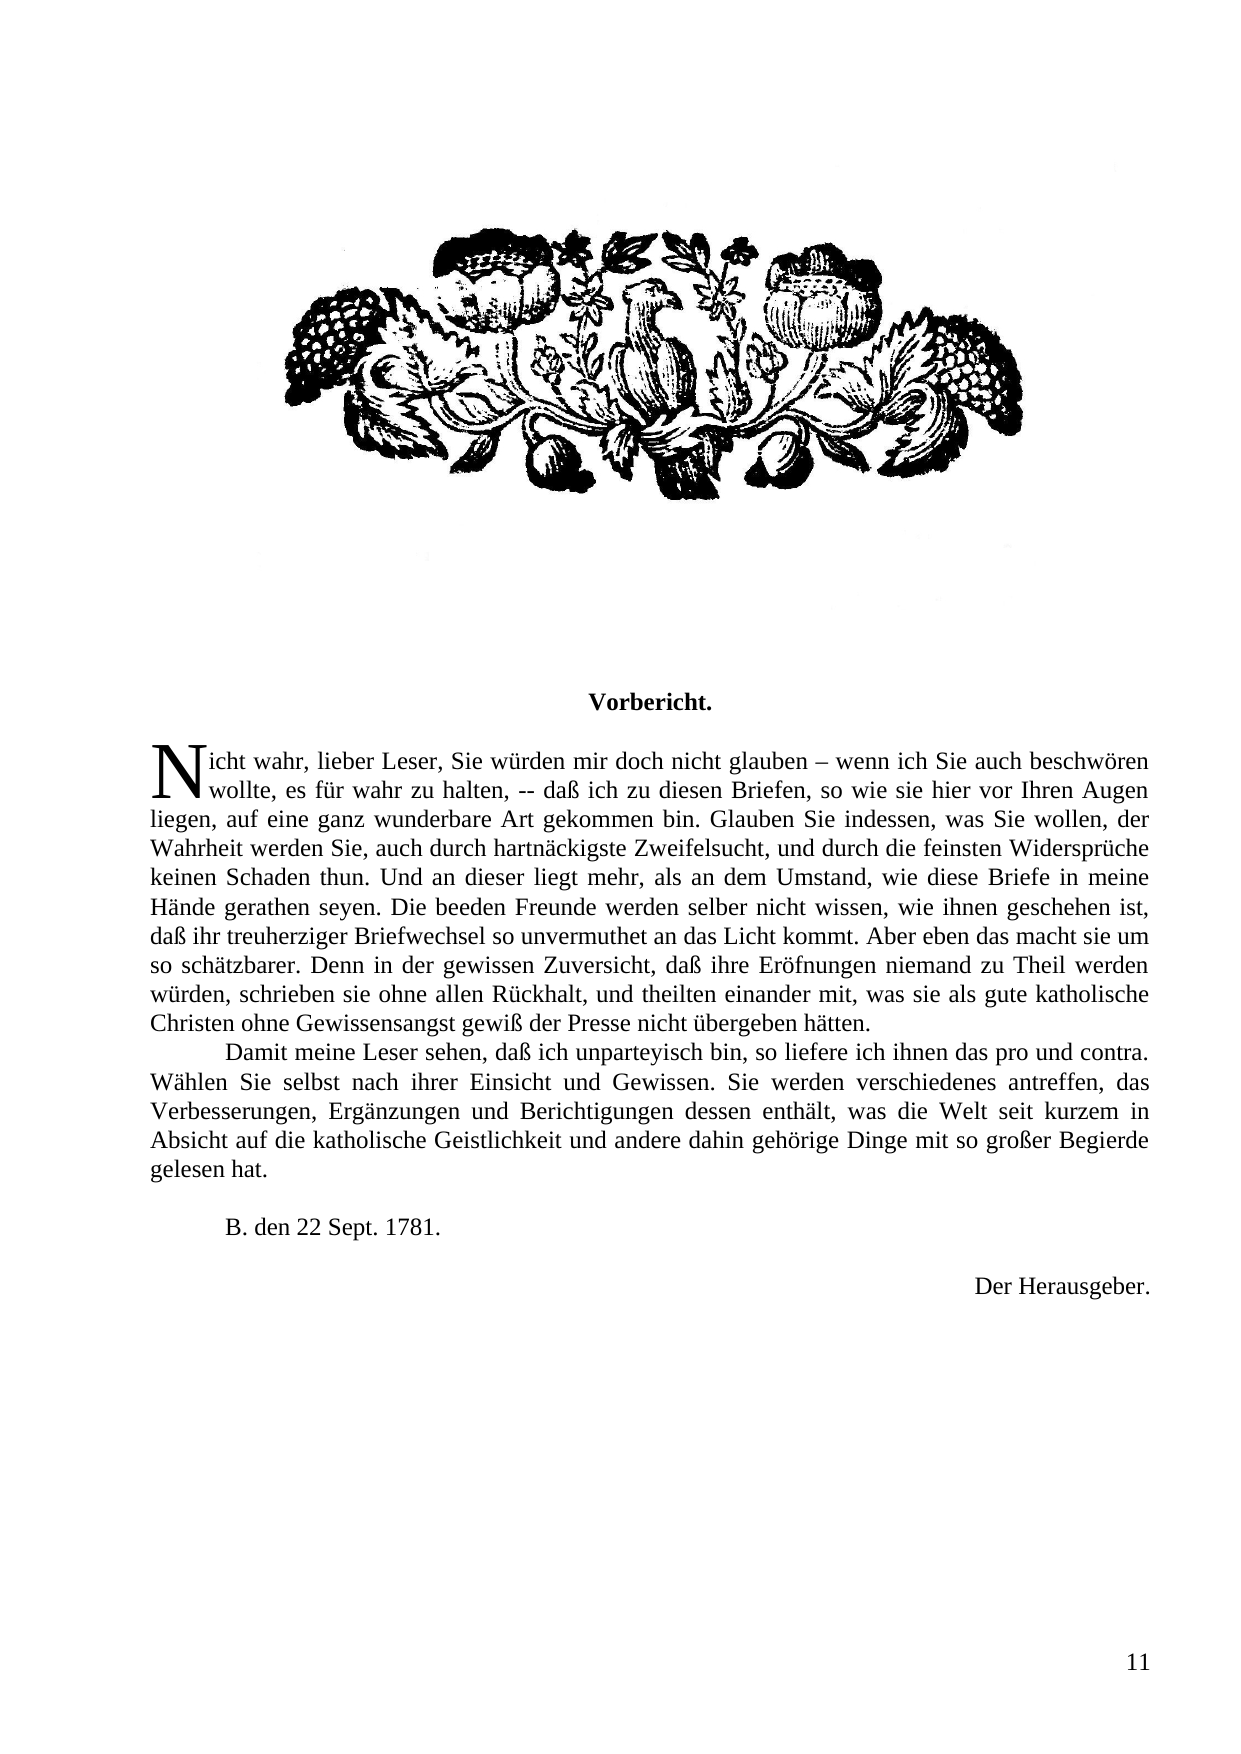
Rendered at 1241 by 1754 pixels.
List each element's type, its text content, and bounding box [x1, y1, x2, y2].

text Damit meine Leser sehen, daß ich unparteyisch bin, so liefere ich ihnen das pro und contra. Wählen Sie selbst nach ihrer Einsicht und Gewissen. Sie werden verschiedenes antreffen, das Verbesserungen, Ergänzungen und Berichtigungen dessen enthält, was die Welt seit kurzem in Absicht auf die katholische Geistlichkeit und andere dahin gehörige Dinge mit so großer Begierde gelesen hat. [150, 1037, 1151, 1183]
text B. den 22 Sept. 1781. [150, 1212, 1151, 1241]
text Nicht wahr, lieber Leser, Sie würden mir doch nicht glauben – wenn ich Sie auch beschwören wollte, es für wahr zu halten, -- daß ich zu diesen Briefen, so wie sie hier vor Ihren Augen liegen, auf eine ganz wunderbare Art gekommen bin. Glauben Sie indessen, was Sie wollen, der Wahrheit werden Sie, auch durch hartnäckigste Zweifelsucht, und durch die feinsten Widersprüche keinen Schaden thun. Und an dieser liegt mehr, als an dem Umstand, wie diese Briefe in meine Hände gerathen seyen. Die beeden Freunde werden selber nicht wissen, wie ihnen geschehen ist, daß ihr treuherziger Briefwechsel so unvermuthet an das Licht kommt. Aber eben das macht sie um so schätzbarer. Denn in der gewissen Zuversicht, daß ihre Eröfnungen niemand zu Theil werden würden, schrieben sie ohne allen Rückhalt, und theilten einander mit, was sie als gute katholische Christen ohne Gewissensangst gewiß der Presse nicht übergeben hätten. [150, 745, 1151, 1037]
text Vorbericht. [150, 687, 1151, 716]
picture [150, 132, 1151, 610]
text Der Herausgeber. [150, 1270, 1151, 1299]
